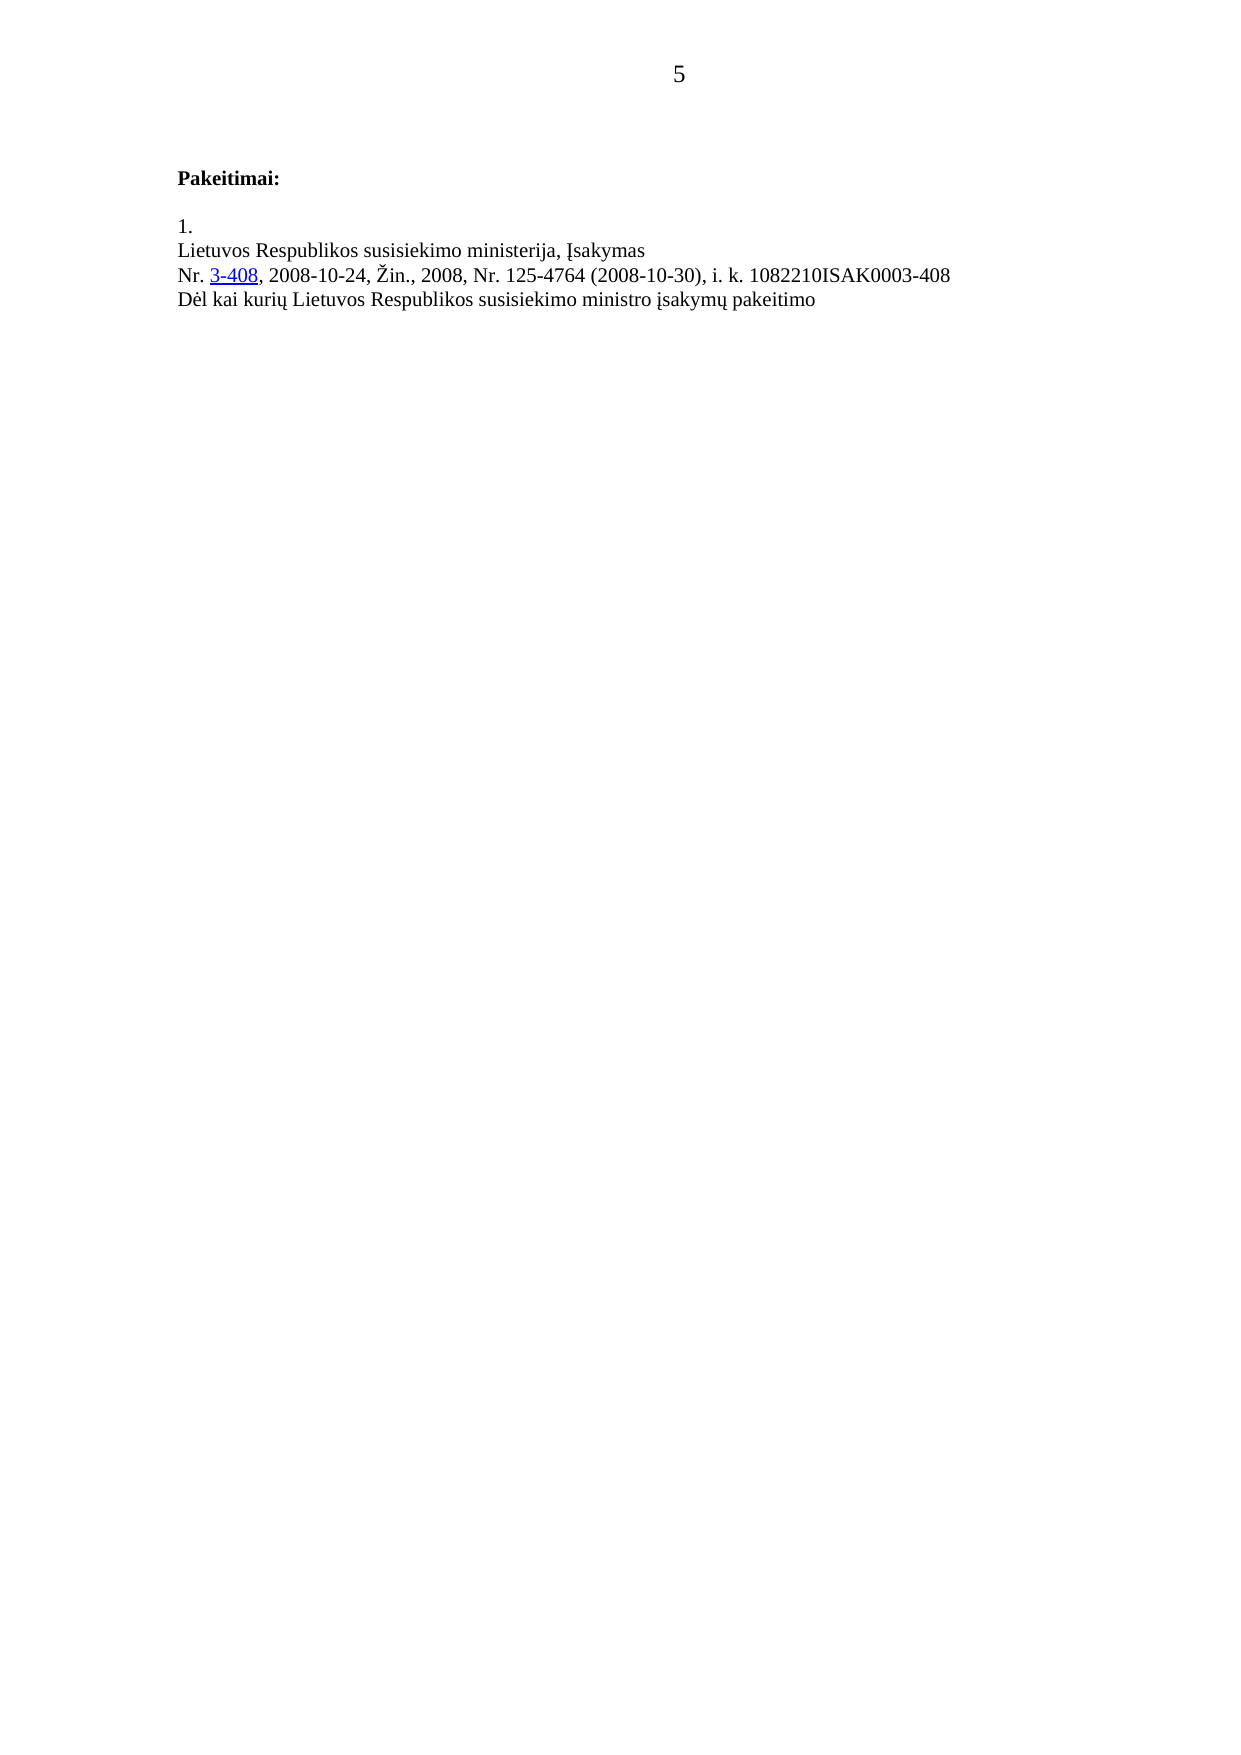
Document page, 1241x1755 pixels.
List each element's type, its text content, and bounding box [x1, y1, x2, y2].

text Lietuvos Respublikos susisiekimo ministerija, Įsakymas [177, 238, 1181, 262]
text Nr. 3-408, 2008-10-24, Žin., 2008, Nr. 125-4764 (2008-10-30), i. k. 1082210ISAK0003-408 [177, 262, 1181, 287]
text Pakeitimai: [177, 166, 1181, 190]
text 1. [177, 214, 1181, 238]
text Dėl kai kurių Lietuvos Respublikos susisiekimo ministro įsakymų pakeitimo [177, 287, 1181, 311]
